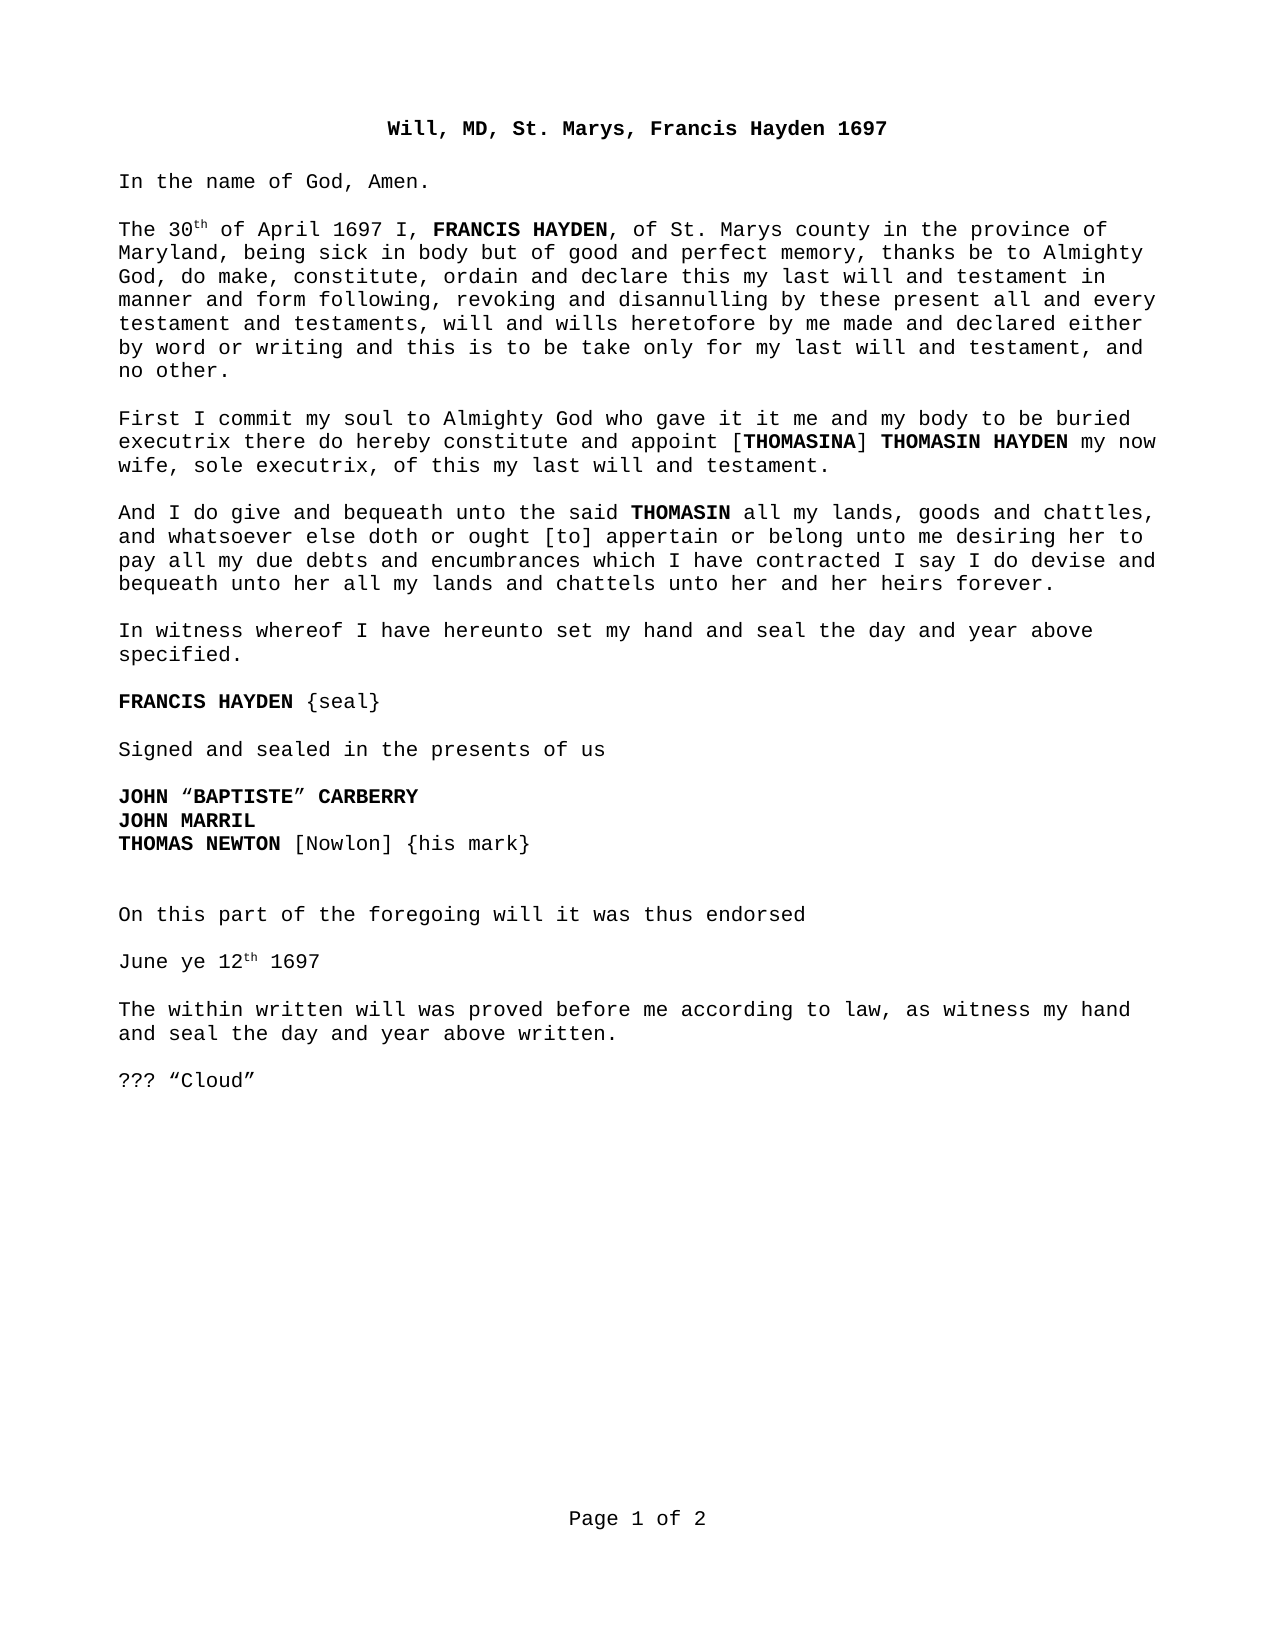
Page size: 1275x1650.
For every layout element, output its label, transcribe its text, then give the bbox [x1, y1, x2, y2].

text In the name of God, Amen. [118, 171, 1157, 195]
text The within written will was proved before me according to law, as witness my hand and seal the day and year above written. [118, 999, 1157, 1046]
text The 30th of April 1697 I, Francis Hayden, of St. Marys county in the province of Maryland, being sick in body but of good and perfect memory, thanks be to Almighty God, do make, constitute, ordain and declare this my last will and testament in manner and form following, revoking and disannulling by these present all and every testament and testaments, will and wills heretofore by me made and declared either by word or writing and this is to be take only for my last will and testament, and no other. [118, 218, 1157, 384]
text Thomas Newton [Nowlon] {his mark} [118, 833, 1157, 857]
text In witness whereof I have hereunto set my hand and seal the day and year above specified. [118, 621, 1157, 668]
text June ye 12th 1697 [118, 952, 1157, 975]
text And I do give and bequeath unto the said Thomasin all my lands, goods and chattles, and whatsoever else doth or ought [to] appertain or belong unto me desiring her to pay all my due debts and encumbrances which I have contracted I say I do devise and bequeath unto her all my lands and chattels unto her and her heirs forever. [118, 502, 1157, 597]
text John “Baptiste” Carberry [118, 786, 1157, 810]
text On this part of the foregoing will it was thus endorsed [118, 904, 1157, 928]
text Francis Hayden {seal} [118, 691, 1157, 715]
text Signed and sealed in the presents of us [118, 739, 1157, 762]
text First I commit my soul to Almighty God who gave it it me and my body to be buried executrix there do hereby constitute and appoint [ThomasinA] Thomasin Hayden my now wife, sole executrix, of this my last will and testament. [118, 408, 1157, 479]
text John Marril [118, 810, 1157, 833]
text ??? “Cloud” [118, 1070, 1157, 1093]
